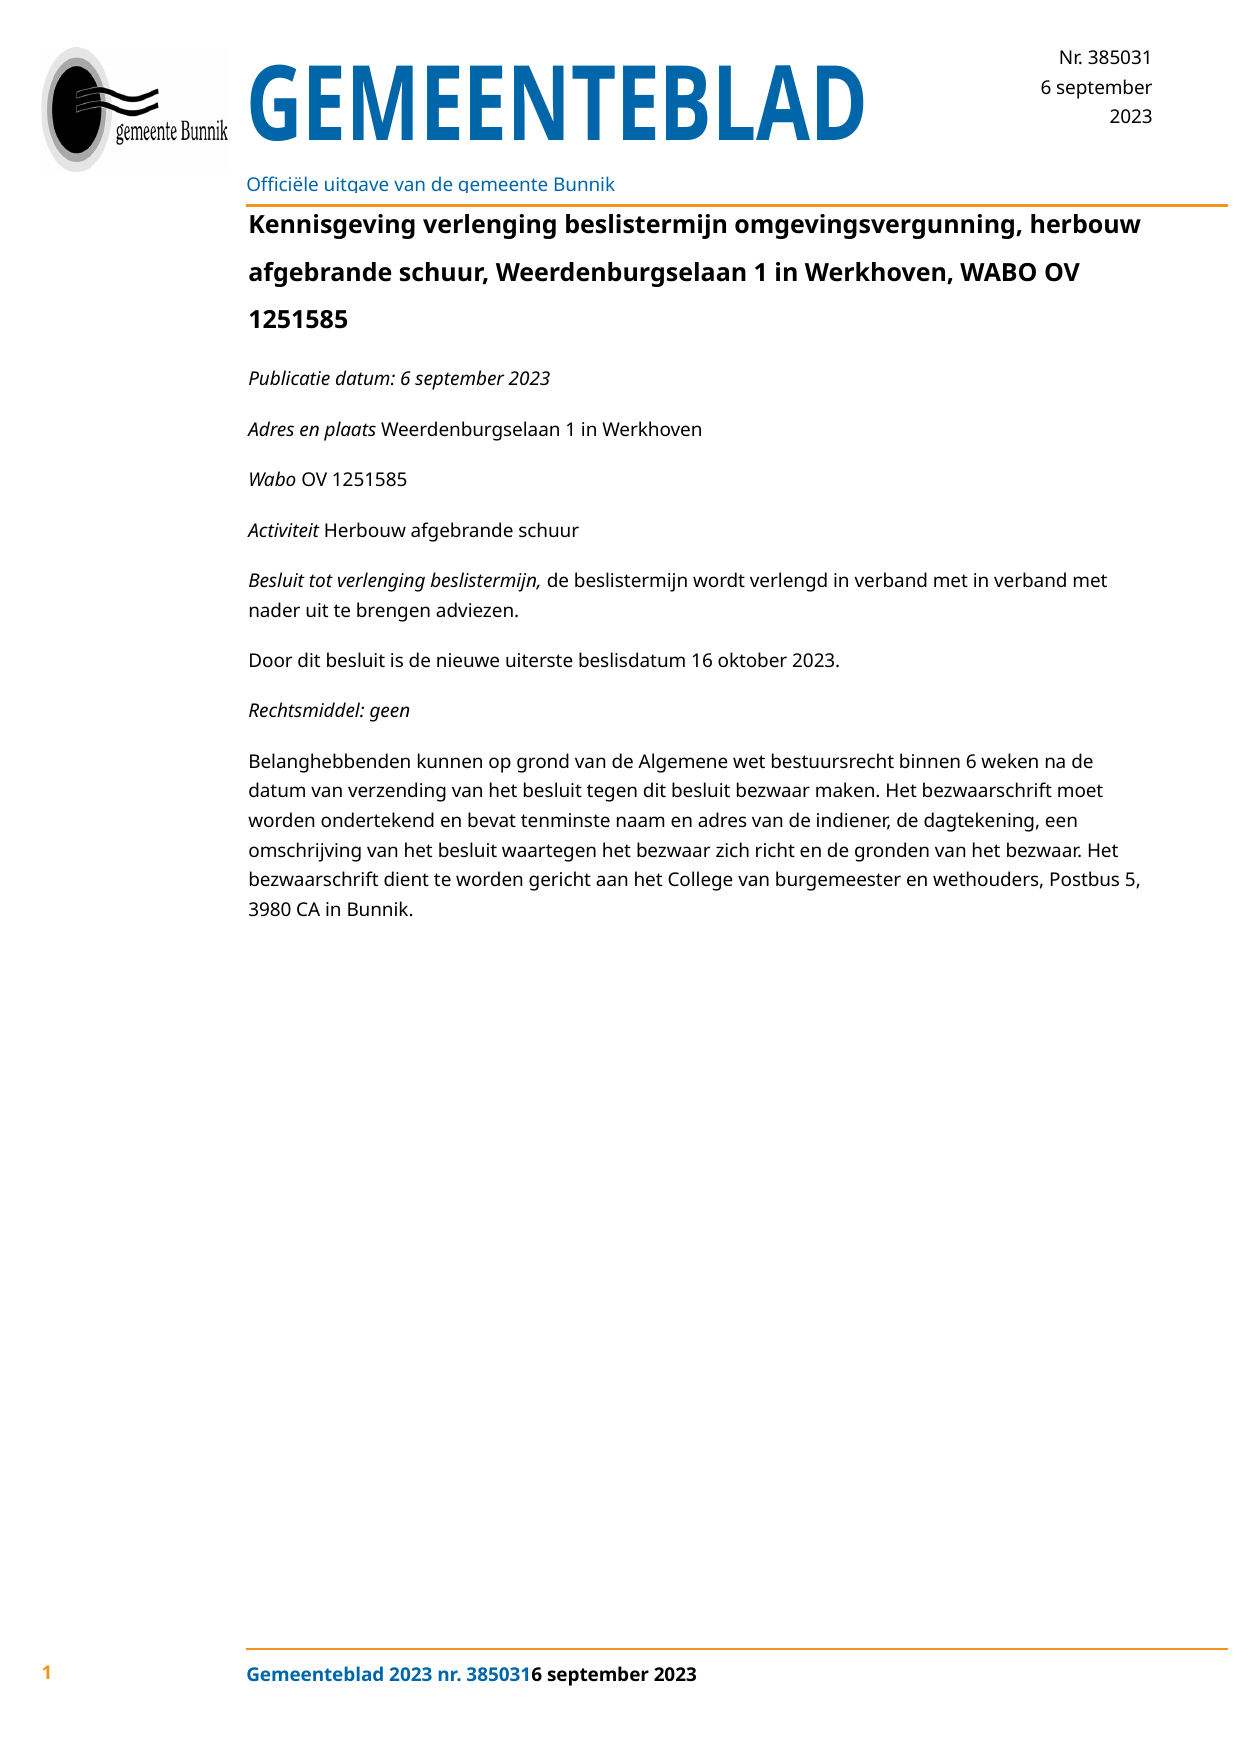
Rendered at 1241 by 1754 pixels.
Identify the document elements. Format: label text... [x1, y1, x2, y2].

picture [41, 47, 231, 172]
text Wabo OV 1251585 [248, 466, 1152, 492]
text Belanghebbenden kunnen op grond van de Algemene wet bestuursrecht binnen 6 weken na de datum van verzending van het besluit tegen dit besluit bezwaar maken. Het bezwaarschrift moet worden ondertekend en bevat tenminste naam en adres van de indiener, de dagtekening, een omschrijving van het besluit waartegen het bezwaar zich richt en de gronden van het bezwaar. Het bezwaarschrift dient te worden gericht aan het College van burgemeester en wethouders, Postbus 5, 3980 CA in Bunnik. [248, 748, 1152, 922]
text Rechtsmiddel: geen [248, 698, 1152, 723]
text Kennisgeving verlenging beslistermijn omgevingsvergunning, herbouw afgebrande schuur, Weerdenburgselaan 1 in Werkhoven, WABO OV 1251585 [248, 207, 1152, 336]
text Adres en plaats Weerdenburgselaan 1 in Werkhoven [248, 416, 1152, 442]
text Besluit tot verlenging beslistermijn, de beslistermijn wordt verlengd in verband met in verband met nader uit te brengen adviezen. [248, 567, 1152, 622]
text Publicatie datum: 6 september 2023 [248, 366, 1152, 391]
text Door dit besluit is de nieuwe uiterste beslisdatum 16 oktober 2023. [248, 647, 1152, 673]
text Activiteit Herbouw afgebrande schuur [248, 517, 1152, 542]
